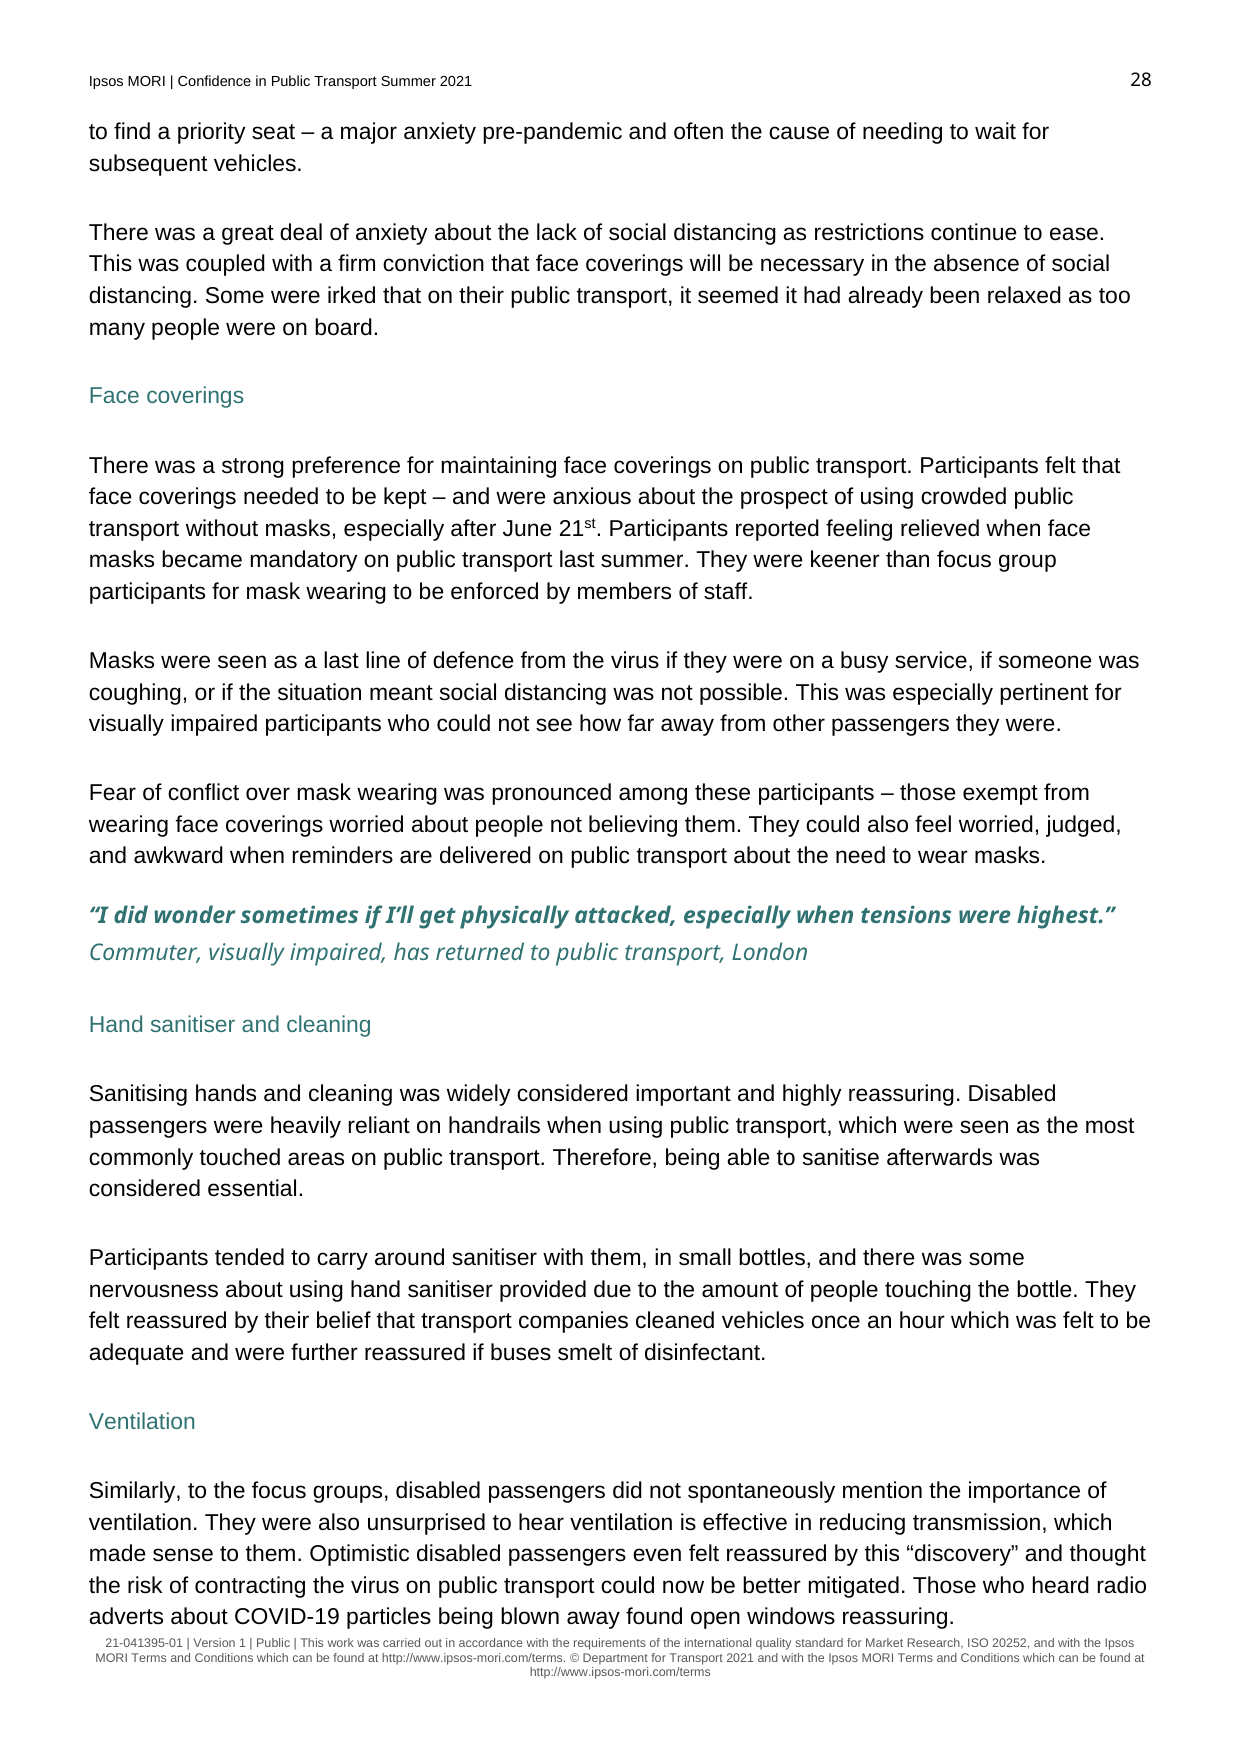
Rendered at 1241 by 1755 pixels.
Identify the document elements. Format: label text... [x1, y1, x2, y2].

text to find a priority seat – a major anxiety pre-pandemic and often the cause of needing to wait for subsequent vehicles. [89, 118, 1152, 176]
text Fear of conflict over mask wearing was pronounced among these participants – those exempt from wearing face coverings worried about people not believing them. They could also feel worried, judged, and awkward when reminders are delivered on public transport about the need to wear masks. [89, 779, 1152, 868]
text Commuter, visually impaired, has returned to public transport, London [89, 936, 1152, 967]
text Face coverings [89, 382, 1152, 409]
text Masks were seen as a last line of defence from the virus if they were on a busy service, if someone was coughing, or if the situation meant social distancing was not possible. This was especially pertinent for visually impaired participants who could not see how far away from other passengers they were. [89, 647, 1152, 736]
text There was a strong preference for maintaining face coverings on public transport. Participants felt that face coverings needed to be kept – and were anxious about the prospect of using crowded public transport without masks, especially after June 21st. Participants reported feeling relieved when face masks became mandatory on public transport last summer. They were keener than focus group participants for mask wearing to be enforced by members of staff. [89, 452, 1152, 604]
text “I did wonder sometimes if I’ll get physically attacked, especially when tensions were highest.” [89, 899, 1152, 930]
text Sanitising hands and cleaning was widely considered important and highly reassuring. Disabled passengers were heavily reliant on handrails when using public transport, which were seen as the most commonly touched areas on public transport. Therefore, being able to sanitise afterwards was considered essential. [89, 1080, 1152, 1201]
text Ventilation [89, 1408, 1152, 1434]
text There was a great deal of anxiety about the lack of social distancing as restrictions continue to ease. This was coupled with a firm conviction that face coverings will be necessary in the absence of social distancing. Some were irked that on their public transport, it seemed it had already been relaxed as too many people were on board. [89, 219, 1152, 340]
text Hand sanitiser and cleaning [89, 1011, 1152, 1038]
text Similarly, to the focus groups, disabled passengers did not spontaneously mention the importance of ventilation. They were also unsurprised to hear ventilation is effective in reducing transmission, which made sense to them. Optimistic disabled passengers even felt reassured by this “discovery” and thought the risk of contracting the virus on public transport could now be better mitigated. Those who heard radio adverts about COVID-19 particles being blown away found open windows reassuring. [89, 1477, 1152, 1629]
text Participants tended to carry around sanitiser with them, in small bottles, and there was some nervousness about using hand sanitiser provided due to the amount of people touching the bottle. They felt reassured by their belief that transport companies cleaned vehicles once an hour which was felt to be adequate and were further reassured if buses smelt of disinfectant. [89, 1244, 1152, 1365]
